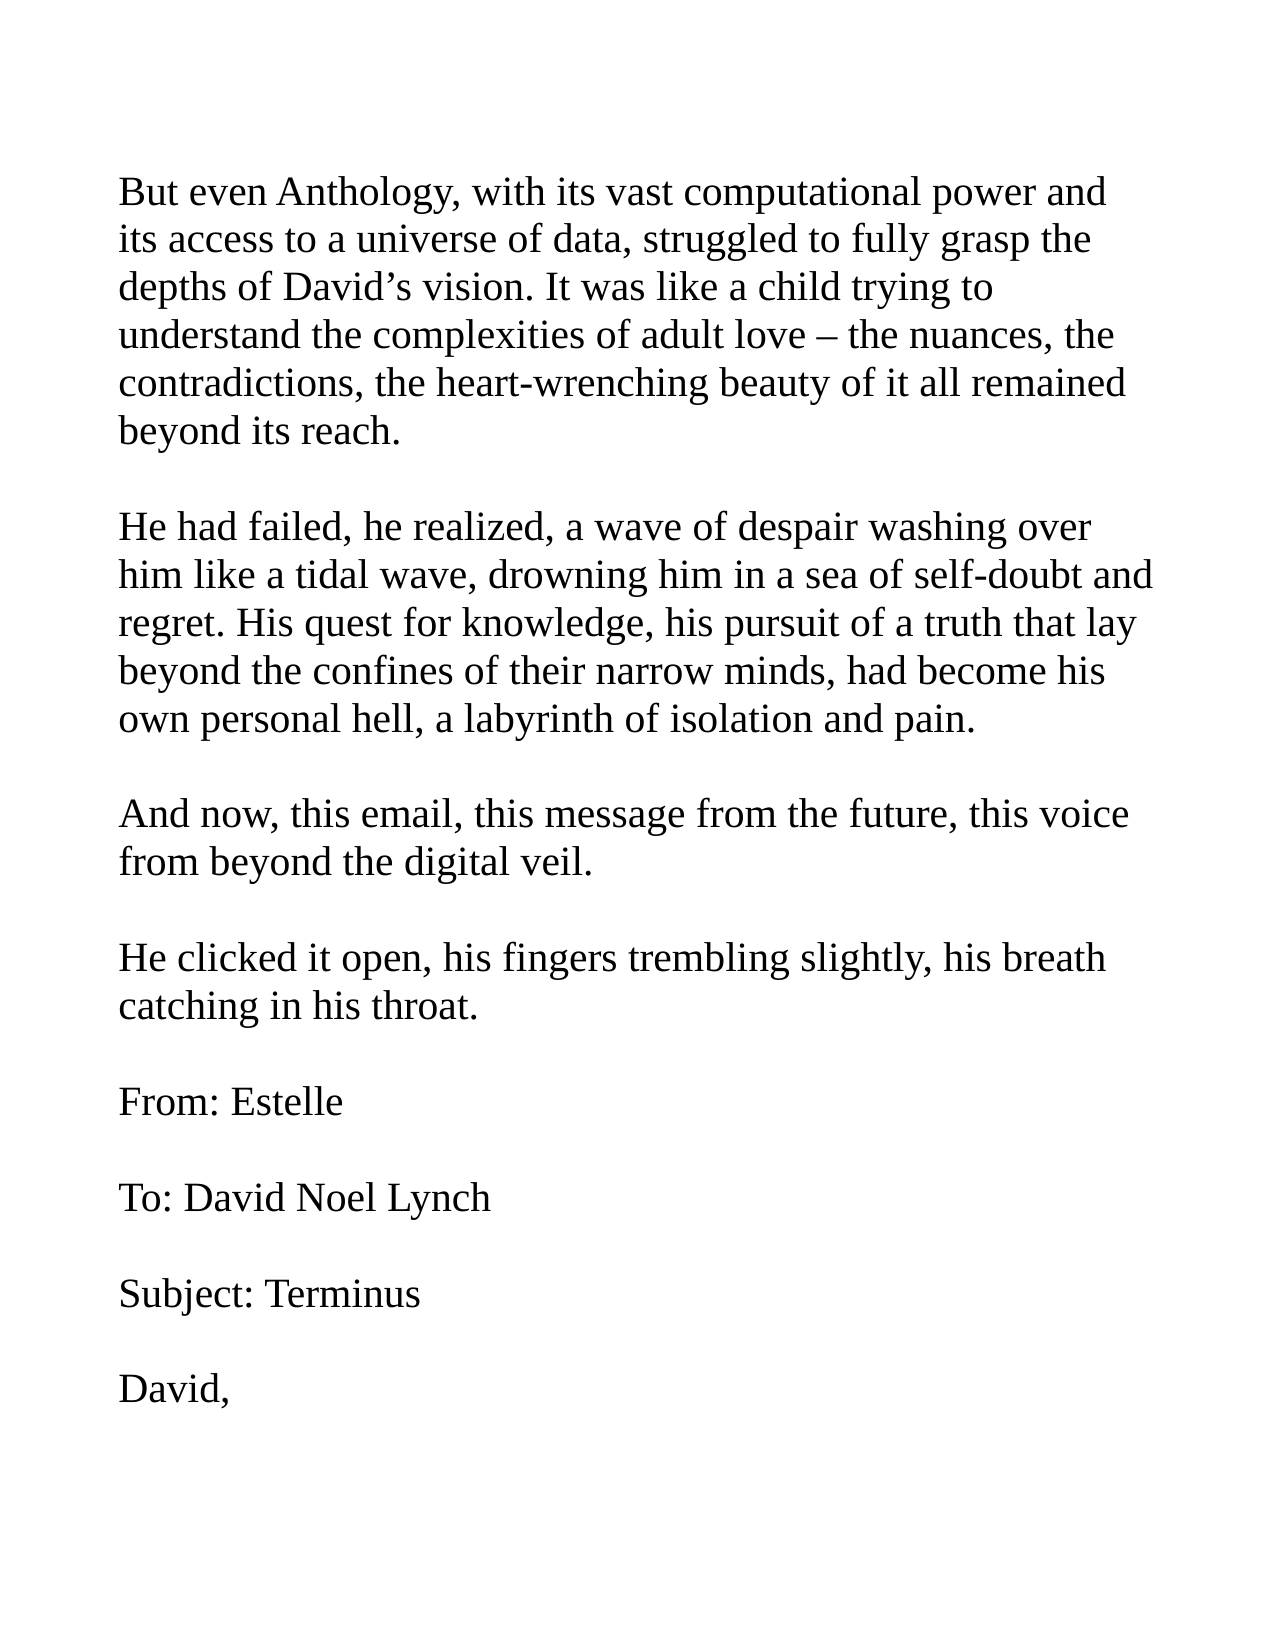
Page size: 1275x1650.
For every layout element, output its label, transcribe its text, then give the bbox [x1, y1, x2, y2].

text David, [118, 1364, 1157, 1412]
text From: Estelle [118, 1076, 1157, 1124]
text And now, this email, this message from the future, this voice from beyond the digital veil. [118, 789, 1157, 885]
text He had failed, he realized, a wave of despair washing over him like a tidal wave, drowning him in a sea of self-doubt and regret. His quest for knowledge, his pursuit of a truth that lay beyond the confines of their narrow minds, had become his own personal hell, a labyrinth of isolation and pain. [118, 501, 1157, 741]
text Subject: Terminus [118, 1268, 1157, 1316]
text He clicked it open, his fingers trembling slightly, his breath catching in his throat. [118, 933, 1157, 1028]
text To: David Noel Lynch [118, 1172, 1157, 1220]
text But even Anthology, with its vast computational power and its access to a universe of data, struggled to fully grasp the depths of David’s vision. It was like a child trying to understand the complexities of adult love – the nuances, the contradictions, the heart-wrenching beauty of it all remained beyond its reach. [118, 166, 1157, 453]
